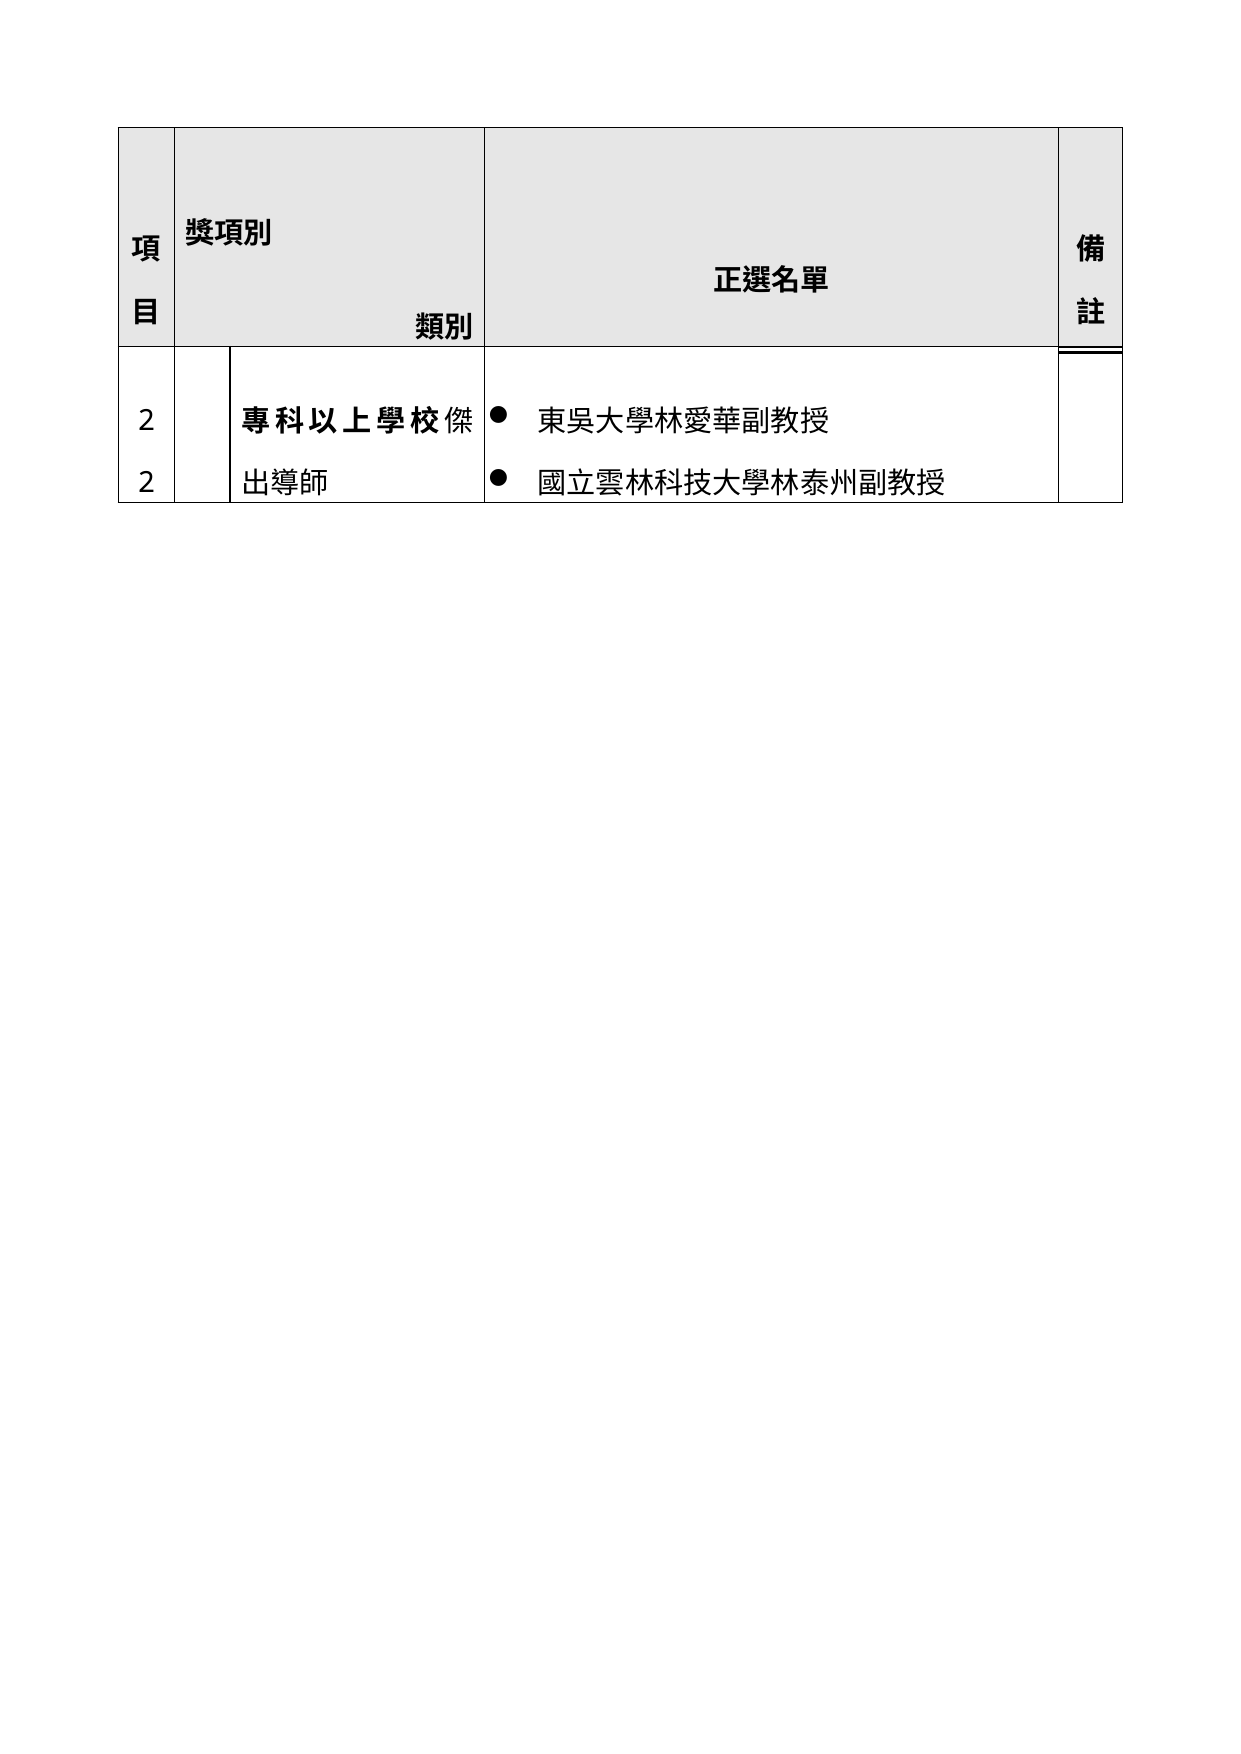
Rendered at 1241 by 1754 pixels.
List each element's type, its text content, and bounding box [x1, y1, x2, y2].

table_header 正選名單 [485, 128, 1058, 346]
table_header 項目 [119, 128, 174, 346]
table_cell 東吳大學林愛華副教授 國立雲林科技大學林泰州副教授 [485, 347, 1058, 502]
table_header 獎項別 類別 [175, 128, 484, 346]
table_header 備註 [1059, 128, 1122, 346]
table_cell [175, 347, 229, 502]
table_cell 22 [119, 347, 174, 502]
table_cell [1059, 354, 1122, 502]
table_cell 專科以上學校傑出導師 [231, 347, 484, 502]
